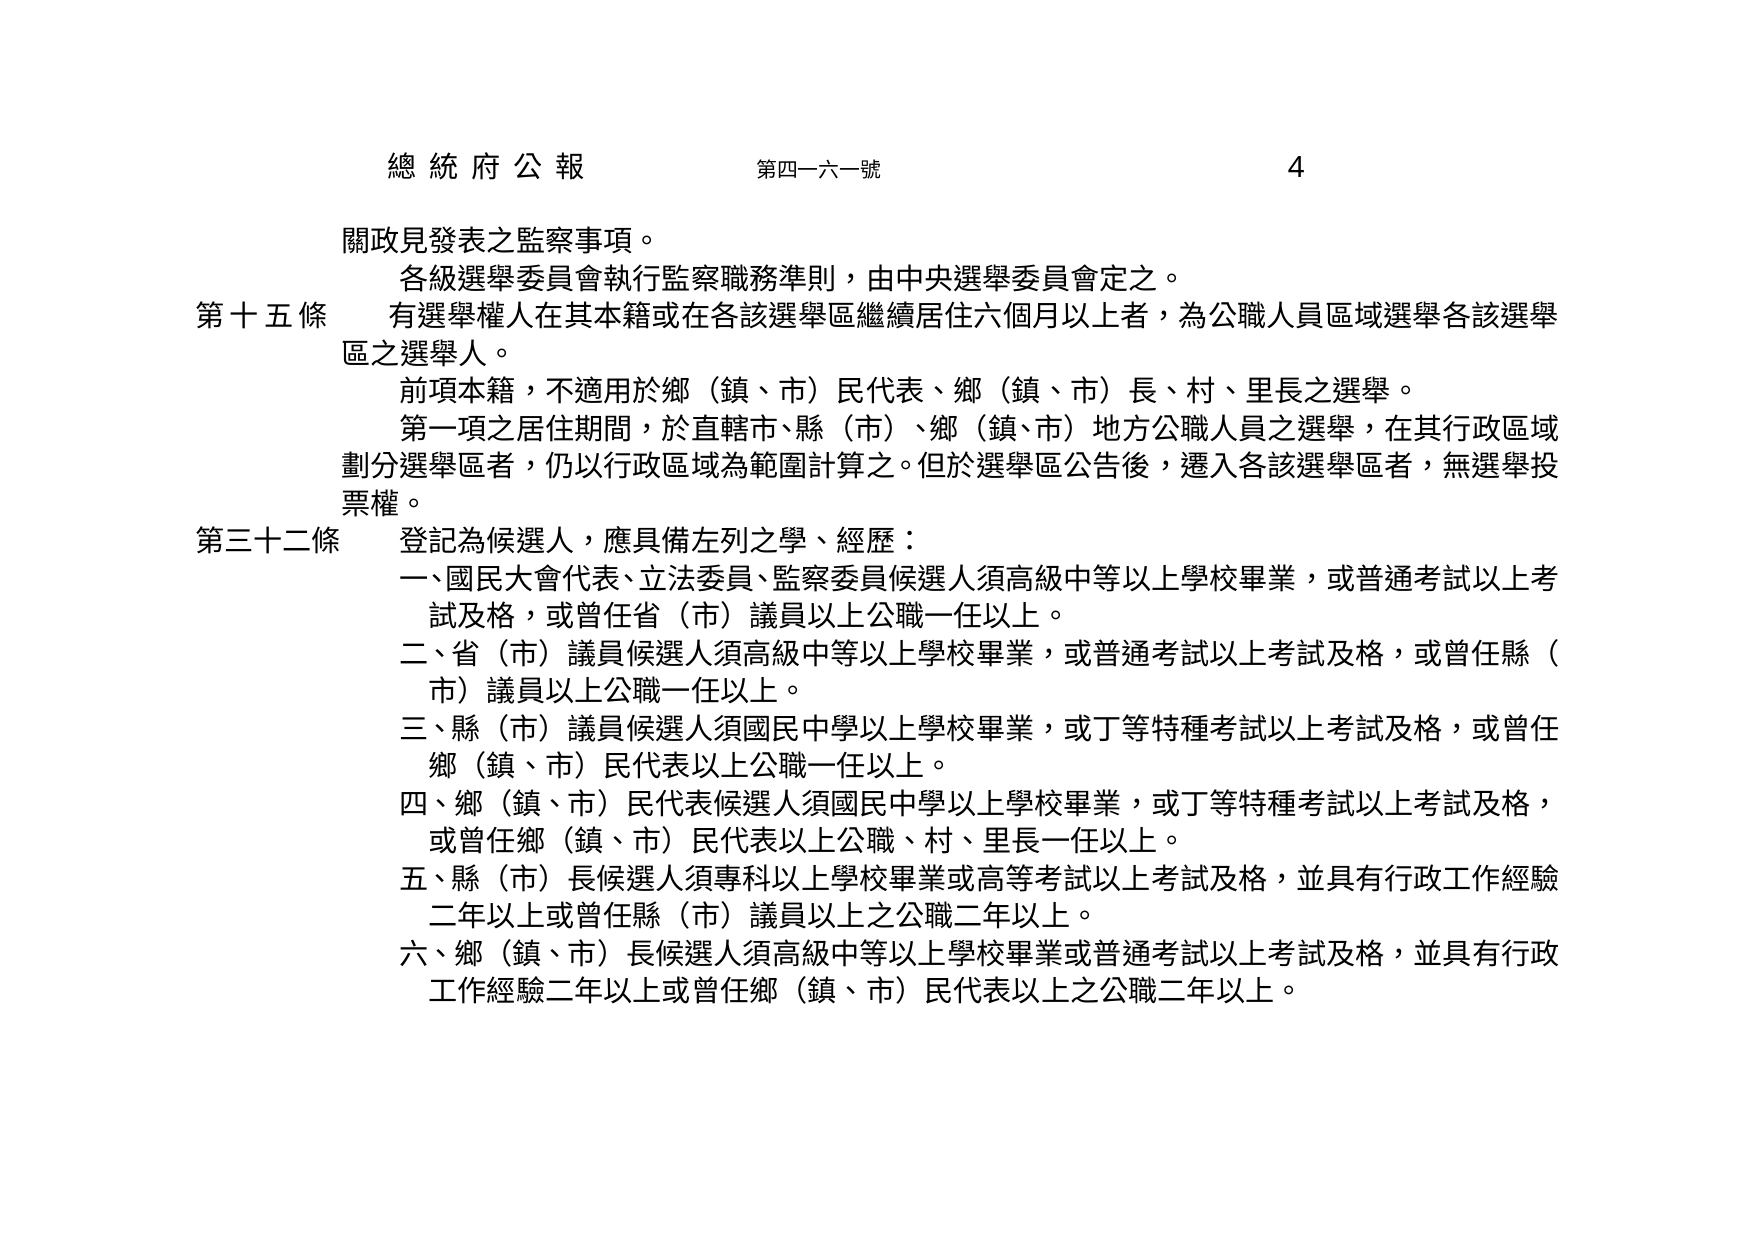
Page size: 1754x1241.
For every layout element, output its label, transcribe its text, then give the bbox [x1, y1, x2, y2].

text 前項本籍，不適用於鄉（鎮、市）民代表、鄉（鎮、市）長、村、里長之選舉。 [341, 372, 1559, 409]
text 四、鄉（鎮、市）民代表候選人須國民中學以上學校畢業，或丁等特種考試以上考試及格，或曾任鄉（鎮、市）民代表以上公職、村、里長一任以上。 [399, 784, 1559, 859]
text 一、國民大會代表、立法委員、監察委員候選人須高級中等以上學校畢業，或普通考試以上考試及格，或曾任省（市）議員以上公職一任以上。 [399, 559, 1559, 634]
text 五、縣（市）長候選人須專科以上學校畢業或高等考試以上考試及格，並具有行政工作經驗二年以上或曾任縣（市）議員以上之公職二年以上。 [399, 859, 1559, 934]
text 二、省（市）議員候選人須高級中等以上學校畢業，或普通考試以上考試及格，或曾任縣（市）議員以上公職一任以上。 [399, 634, 1559, 709]
text 關政見發表之監察事項。 [341, 222, 1559, 259]
text 三、縣（市）議員候選人須國民中學以上學校畢業，或丁等特種考試以上考試及格，或曾任鄉（鎮、市）民代表以上公職一任以上。 [399, 709, 1559, 784]
text 第一項之居住期間，於直轄市、縣（市）、鄉（鎮、市）地方公職人員之選舉，在其行政區域劃分選舉區者，仍以行政區域為範圍計算之。但於選舉區公告後，遷入各該選舉區者，無選舉投票權。 [341, 409, 1559, 522]
text 第三十二條 登記為候選人，應具備左列之學、經歷： [195, 522, 1559, 559]
text 第十五條 有選舉權人在其本籍或在各該選舉區繼續居住六個月以上者，為公職人員區域選舉各該選舉區之選舉人。 [195, 297, 1559, 372]
text 六、鄉（鎮、市）長候選人須高級中等以上學校畢業或普通考試以上考試及格，並具有行政工作經驗二年以上或曾任鄉（鎮、市）民代表以上之公職二年以上。 [399, 934, 1559, 1009]
text 各級選舉委員會執行監察職務準則，由中央選舉委員會定之。 [341, 259, 1559, 297]
